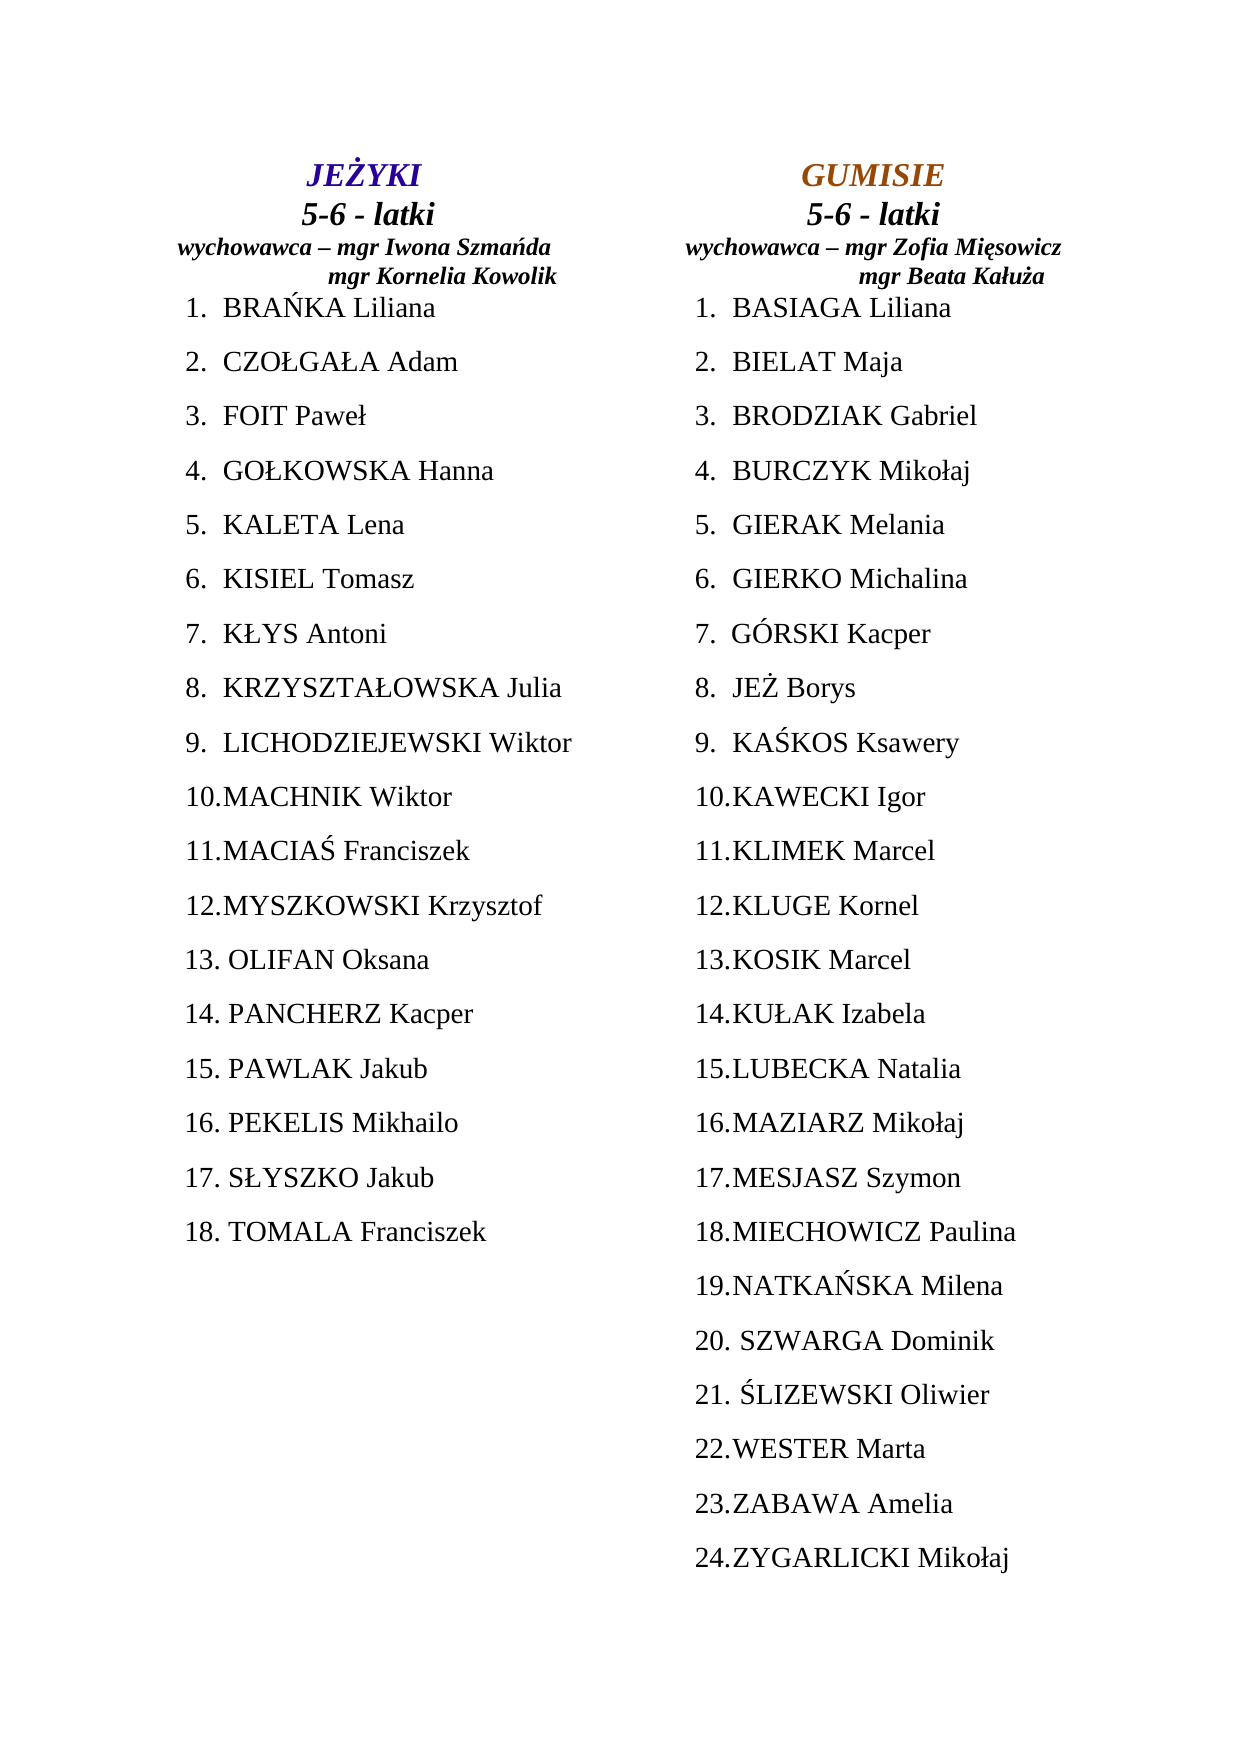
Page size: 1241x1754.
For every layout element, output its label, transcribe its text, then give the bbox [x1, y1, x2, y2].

list KISIEL Tomasz [185, 562, 583, 595]
list 15. PAWLAK Jakub [148, 1051, 583, 1084]
list BRODZIAK Gabriel [694, 398, 1093, 432]
list WESTER Marta [694, 1432, 1093, 1465]
list KAWECKI Igor [694, 779, 1093, 813]
list JEŻ Borys [694, 670, 1093, 704]
list 13. OLIFAN Oksana [148, 942, 583, 976]
subtitle 5-6 - latki [657, 194, 1093, 232]
list 16. PEKELIS Mikhailo [148, 1105, 583, 1139]
list 17. SŁYSZKO Jakub [148, 1160, 583, 1193]
list MYSZKOWSKI Krzysztof [185, 888, 583, 921]
list CZOŁGAŁA Adam [185, 344, 583, 378]
list FOIT Paweł [185, 398, 583, 432]
list ŚLIZEWSKI Oliwier [694, 1377, 1093, 1411]
subtitle JEŻYKI [148, 156, 583, 194]
list MAZIARZ Mikołaj [694, 1105, 1093, 1139]
text wychowawca – mgr Zofia Mięsowicz [657, 232, 1093, 261]
text 5-6 - latki [148, 194, 583, 232]
list BASIAGA Liliana [694, 290, 1093, 323]
list 18. TOMALA Franciszek [148, 1214, 583, 1248]
list KŁYS Antoni [185, 616, 583, 649]
list GÓRSKI Kacper [694, 616, 1093, 649]
list GOŁKOWSKA Hanna [185, 453, 583, 486]
list BURCZYK Mikołaj [694, 453, 1093, 486]
text wychowawca – mgr Iwona Szmańda [148, 232, 583, 261]
list NATKAŃSKA Milena [694, 1268, 1093, 1302]
list GIERAK Melania [694, 507, 1093, 541]
list KAŚKOS Ksawery [694, 725, 1093, 758]
list KALETA Lena [185, 507, 583, 541]
list MACIAŚ Franciszek [185, 833, 583, 867]
list LICHODZIEJEWSKI Wiktor [185, 725, 583, 758]
list KOSIK Marcel [694, 942, 1093, 976]
text mgr Beata Kałuża [657, 261, 1093, 290]
list SZWARGA Dominik [694, 1323, 1093, 1356]
list KUŁAK Izabela [694, 997, 1093, 1030]
list KLIMEK Marcel [694, 833, 1093, 867]
list BIELAT Maja [694, 344, 1093, 378]
list ZABAWA Amelia [694, 1486, 1093, 1519]
list BRAŃKA Liliana [185, 290, 583, 323]
list ZYGARLICKI Mikołaj [694, 1540, 1093, 1574]
subtitle GUMISIE [657, 156, 1093, 194]
text mgr Kornelia Kowolik [148, 261, 583, 290]
list MESJASZ Szymon [694, 1160, 1093, 1193]
list LUBECKA Natalia [694, 1051, 1093, 1084]
list GIERKO Michalina [694, 562, 1093, 595]
list KRZYSZTAŁOWSKA Julia [185, 670, 583, 704]
list 14. PANCHERZ Kacper [148, 997, 583, 1030]
list MIECHOWICZ Paulina [694, 1214, 1093, 1248]
list KLUGE Kornel [694, 888, 1093, 921]
list MACHNIK Wiktor [185, 779, 583, 813]
